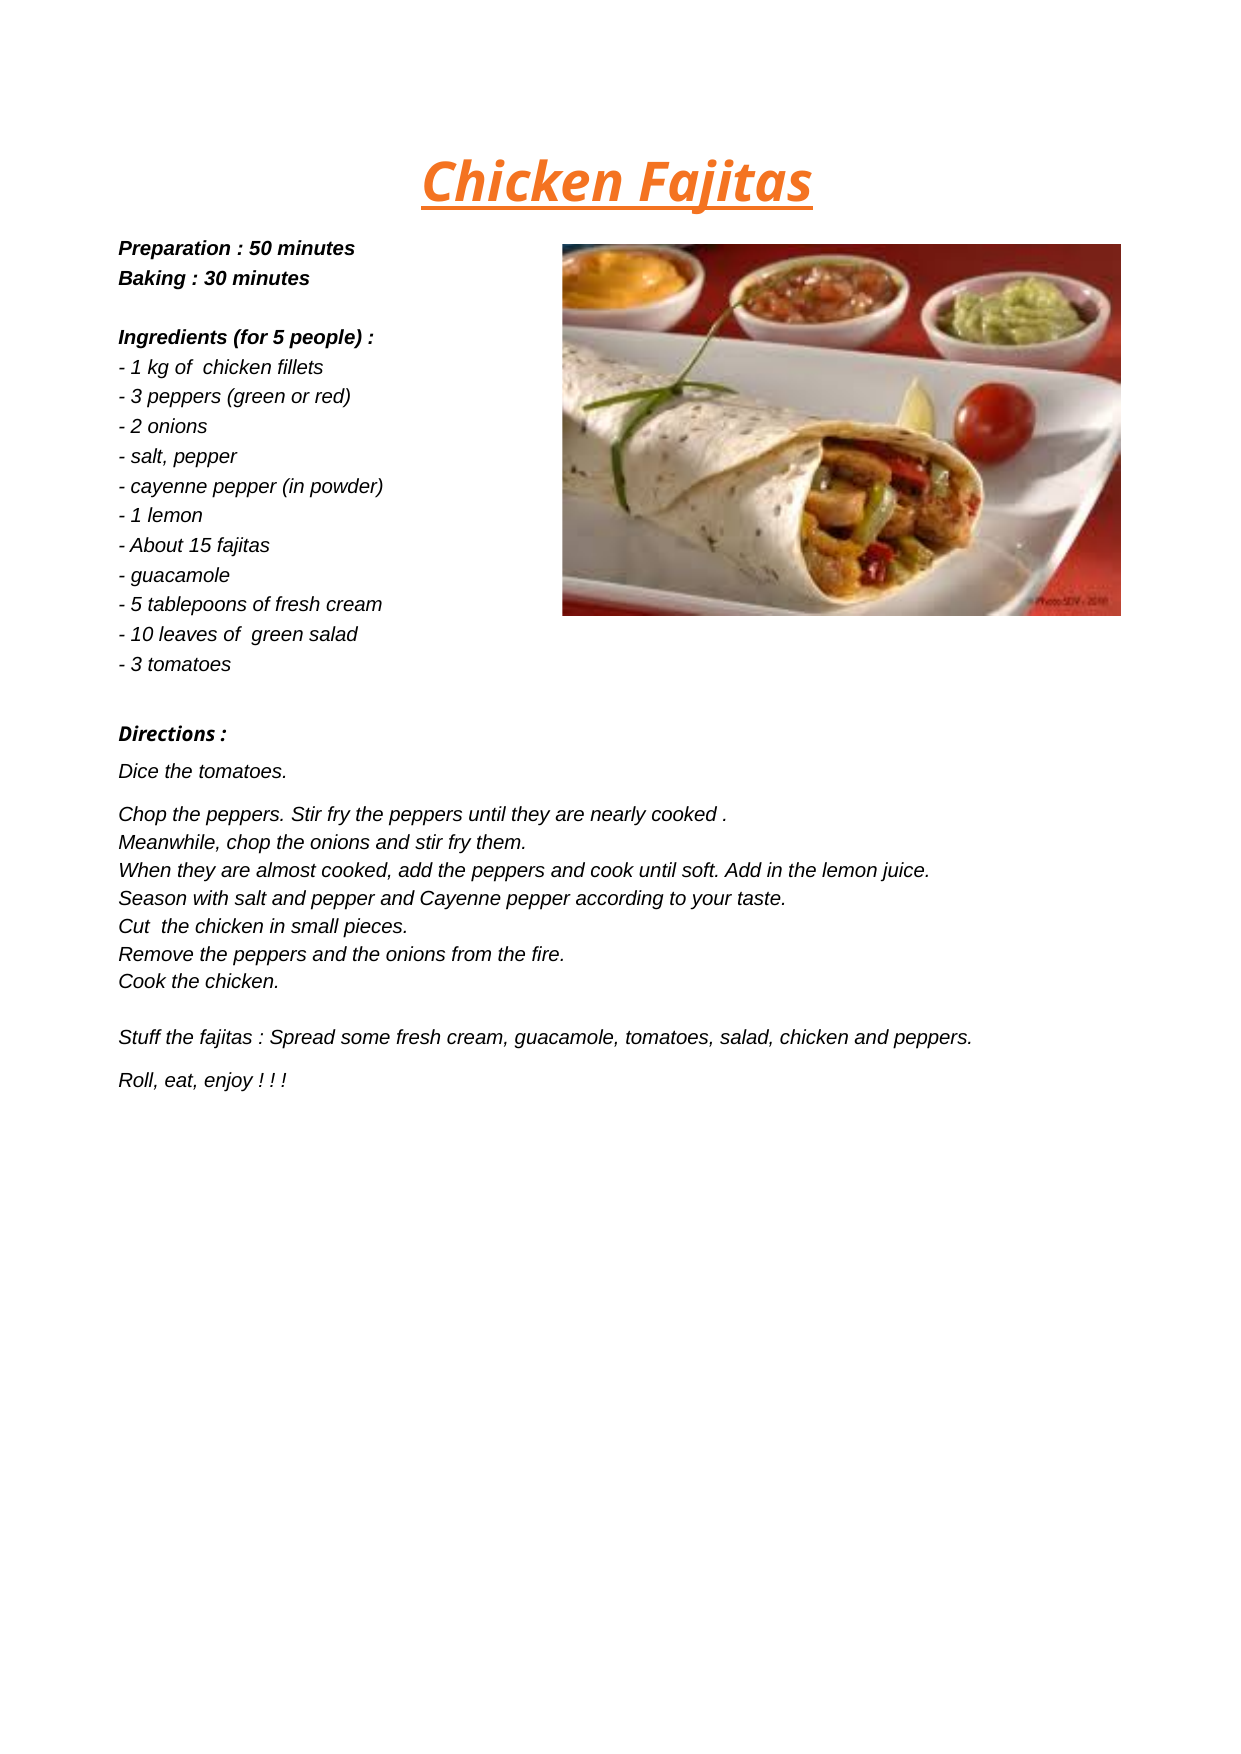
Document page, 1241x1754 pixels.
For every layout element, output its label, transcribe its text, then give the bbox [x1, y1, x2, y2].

subtitle Chicken Fajitas [118, 143, 1122, 218]
subtitle Directions : [118, 718, 1122, 747]
text Chop the peppers. Stir fry the peppers until they are nearly cooked . Meanwhile, chop the onions and stir fry them. When they are almost cooked, add the peppers and cook until soft. Add in the lemon juice. Season with salt and pepper and Cayenne pepper according to your taste. Cut the chicken in small pieces. Remove the peppers and the onions from the fire. Cook the chicken. Stuff the fajitas : Spread some fresh cream, guacamole, tomatoes, salad, chicken and peppers. [118, 802, 1122, 1049]
text Preparation : 50 minutes Baking : 30 minutes [118, 230, 1122, 289]
text Roll, eat, enjoy ! ! ! [118, 1068, 1122, 1195]
picture [562, 244, 1121, 616]
text - 1 kg of chicken fillets - 3 peppers (green or red) - 2 onions - salt, pepper - cayenne pepper (in powder) - 1 lemon - About 15 fajitas - guacamole - 5 tablepoons of fresh cream - 10 leaves of green salad - 3 tomatoes [118, 349, 1122, 675]
text Dice the tomatoes. [118, 760, 1122, 783]
text Ingredients (for 5 people) : [118, 319, 562, 349]
